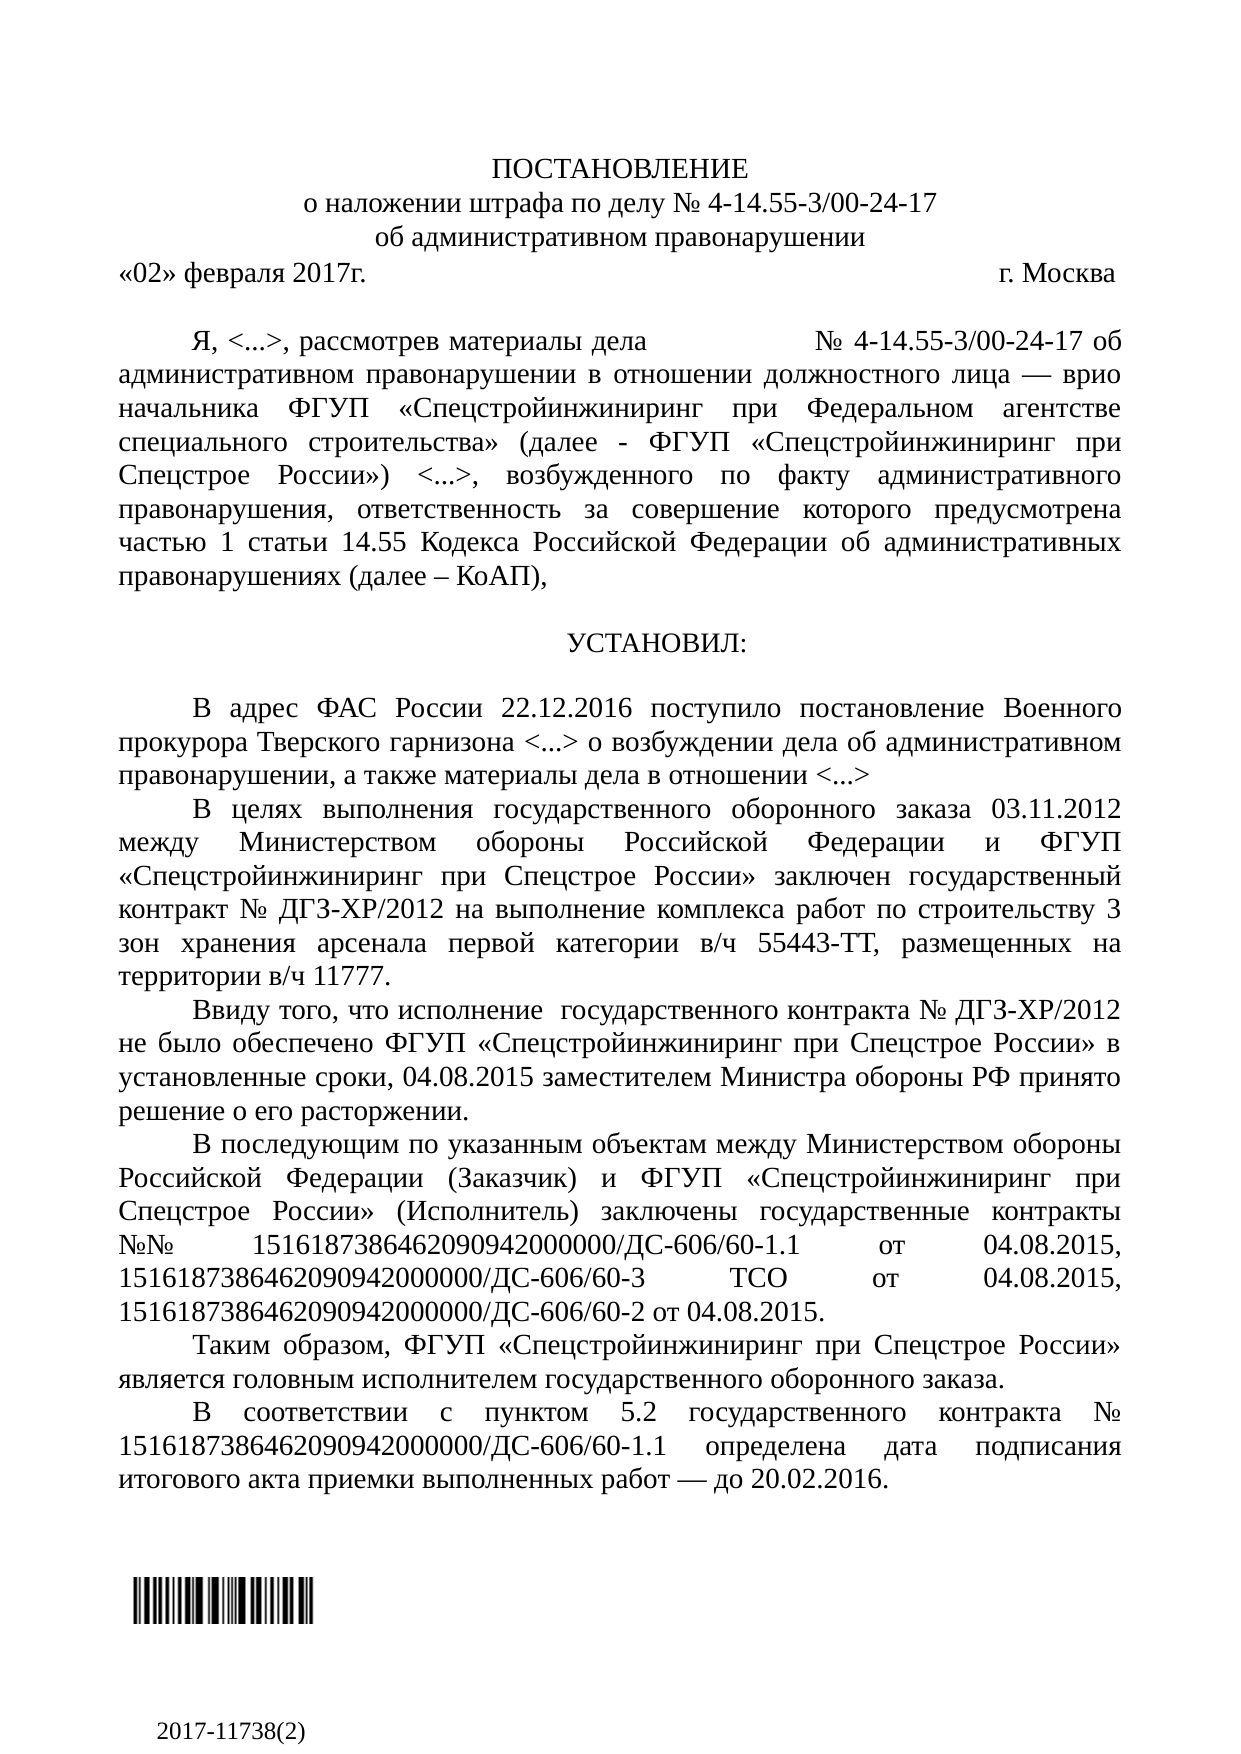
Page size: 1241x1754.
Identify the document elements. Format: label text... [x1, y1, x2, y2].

text В целях выполнения государственного оборонного заказа 03.11.2012 между Министерством обороны Российской Федерации и ФГУП «Спецстройинжиниринг при Спецстрое России» заключен государственный контракт № ДГЗ-ХР/2012 на выполнение комплекса работ по строительству 3 зон хранения арсенала первой категории в/ч 55443-ТТ, размещенных на территории в/ч 11777. [118, 791, 1122, 992]
text УСТАНОВИЛ: [118, 626, 1122, 659]
text о наложении штрафа по делу № 4-14.55-3/00-24-17 [118, 185, 1122, 219]
text В соответствии с пунктом 5.2 государственного контракта № 1516187386462090942000000/ДС-606/60-1.1 определена дата подписания итогового акта приемки выполненных работ — до 20.02.2016. [118, 1394, 1122, 1495]
text Таким образом, ФГУП «Спецстройинжиниринг при Спецстрое России» является головным исполнителем государственного оборонного заказа. [118, 1327, 1122, 1394]
text «02» февраля 2017г. г. Москва [118, 255, 1120, 289]
text В адрес ФАС России 22.12.2016 поступило постановление Военного прокурора Тверского гарнизона <...> о возбуждении дела об административном правонарушении, а также материалы дела в отношении <...> [118, 690, 1122, 791]
text об административном правонарушении [118, 219, 1122, 252]
text Я, <...>, рассмотрев материалы дела № 4-14.55-3/00-24-17 об административном правонарушении в отношении должностного лица — врио начальника ФГУП «Спецстройинжиниринг при Федеральном агентстве специального строительства» (далее - ФГУП «Спецстройинжиниринг при Спецстрое России») <...>, возбужденного по факту административного правонарушения, ответственность за совершение которого предусмотрена частью 1 статьи 14.55 Кодекса Российской Федерации об административных правонарушениях (далее – КоАП), [118, 323, 1122, 591]
text ПОСТАНОВЛЕНИЕ [118, 152, 1122, 185]
picture [118, 1577, 331, 1624]
text В последующим по указанным объектам между Министерством обороны Российской Федерации (Заказчик) и ФГУП «Спецстройинжиниринг при Спецстрое России» (Исполнитель) заключены государственные контракты №№ 1516187386462090942000000/ДС-606/60-1.1 от 04.08.2015, 1516187386462090942000000/ДС-606/60-3 ТСО от 04.08.2015, 1516187386462090942000000/ДС-606/60-2 от 04.08.2015. [118, 1126, 1122, 1327]
text Ввиду того, что исполнение государственного контракта № ДГЗ-ХР/2012 не было обеспечено ФГУП «Спецстройинжиниринг при Спецстрое России» в установленные сроки, 04.08.2015 заместителем Министра обороны РФ принято решение о его расторжении. [118, 992, 1122, 1126]
